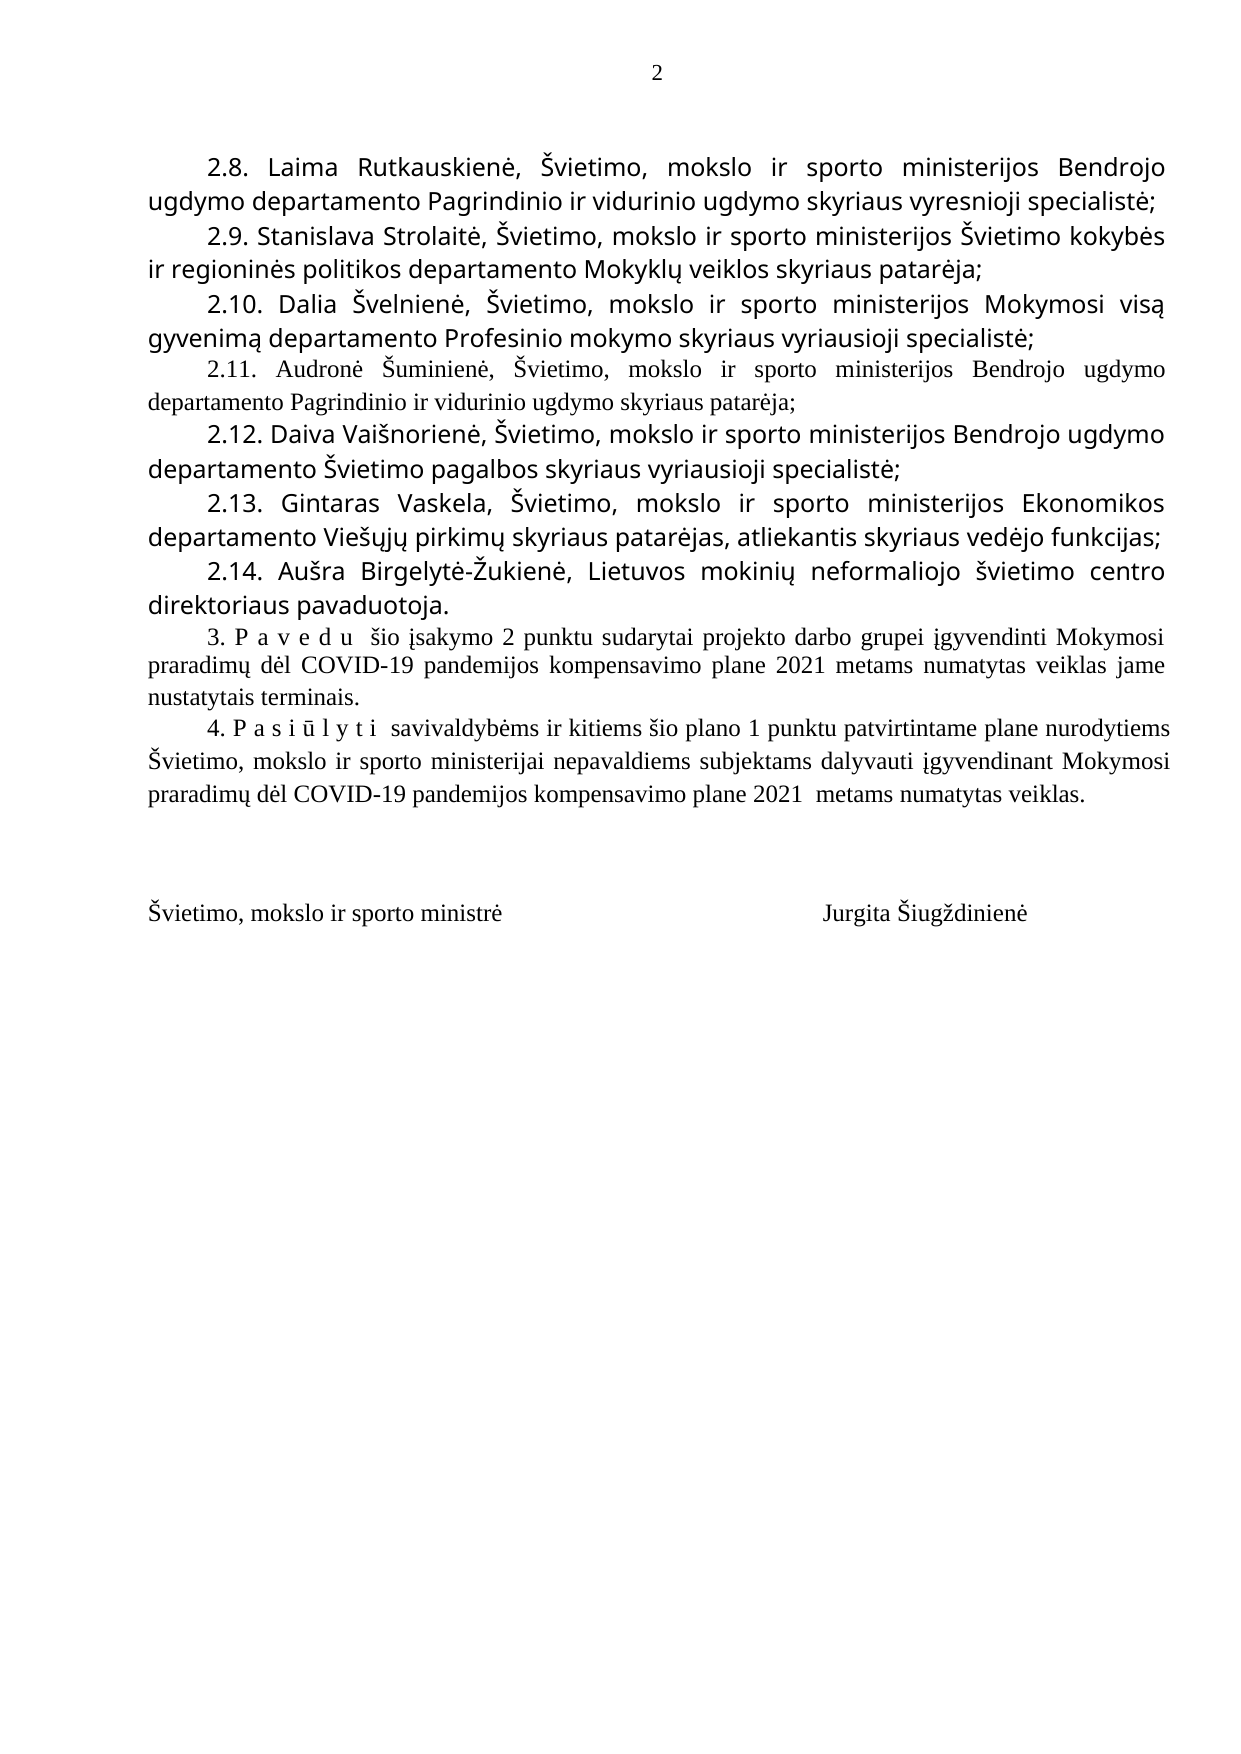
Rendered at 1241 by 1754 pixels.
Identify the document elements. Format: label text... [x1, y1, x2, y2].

text 2.14. Aušra Birgelytė-Žukienė, Lietuvos mokinių neformaliojo švietimo centro direktoriaus pavaduotoja. [148, 553, 1166, 622]
text 2.8. Laima Rutkauskienė, Švietimo, mokslo ir sporto ministerijos Bendrojo ugdymo departamento Pagrindinio ir vidurinio ugdymo skyriaus vyresnioji specialistė; [148, 150, 1166, 218]
text 2.12. Daiva Vaišnorienė, Švietimo, mokslo ir sporto ministerijos Bendrojo ugdymo departamento Švietimo pagalbos skyriaus vyriausioji specialistė; [148, 417, 1166, 485]
text 3. P a v e d u šio įsakymo 2 punktu sudarytai projekto darbo grupei įgyvendinti Mokymosi praradimų dėl COVID-19 pandemijos kompensavimo plane 2021 metams numatytas veiklas jame nustatytais terminais. [148, 622, 1166, 713]
text 2.11. Audronė Šuminienė, Švietimo, mokslo ir sporto ministerijos Bendrojo ugdymo departamento Pagrindinio ir vidurinio ugdymo skyriaus patarėja; [148, 354, 1166, 417]
text 2.13. Gintaras Vaskela, Švietimo, mokslo ir sporto ministerijos Ekonomikos departamento Viešųjų pirkimų skyriaus patarėjas, atliekantis skyriaus vedėjo funkcijas; [148, 485, 1166, 553]
text 2.10. Dalia Švelnienė, Švietimo, mokslo ir sporto ministerijos Mokymosi visą gyvenimą departamento Profesinio mokymo skyriaus vyriausioji specialistė; [148, 286, 1166, 354]
text 2.9. Stanislava Strolaitė, Švietimo, mokslo ir sporto ministerijos Švietimo kokybės ir regioninės politikos departamento Mokyklų veiklos skyriaus patarėja; [148, 218, 1166, 286]
text 4. P a s i ū l y t i savivaldybėms ir kitiems šio plano 1 punktu patvirtintame plane nurodytiems Švietimo, mokslo ir sporto ministerijai nepavaldiems subjektams dalyvauti įgyvendinant Mokymosi praradimų dėl COVID-19 pandemijos kompensavimo plane 2021 metams numatytas veiklas. [148, 713, 1171, 808]
text Švietimo, mokslo ir sporto ministrė Jurgita Šiugždinienė [148, 898, 1166, 927]
